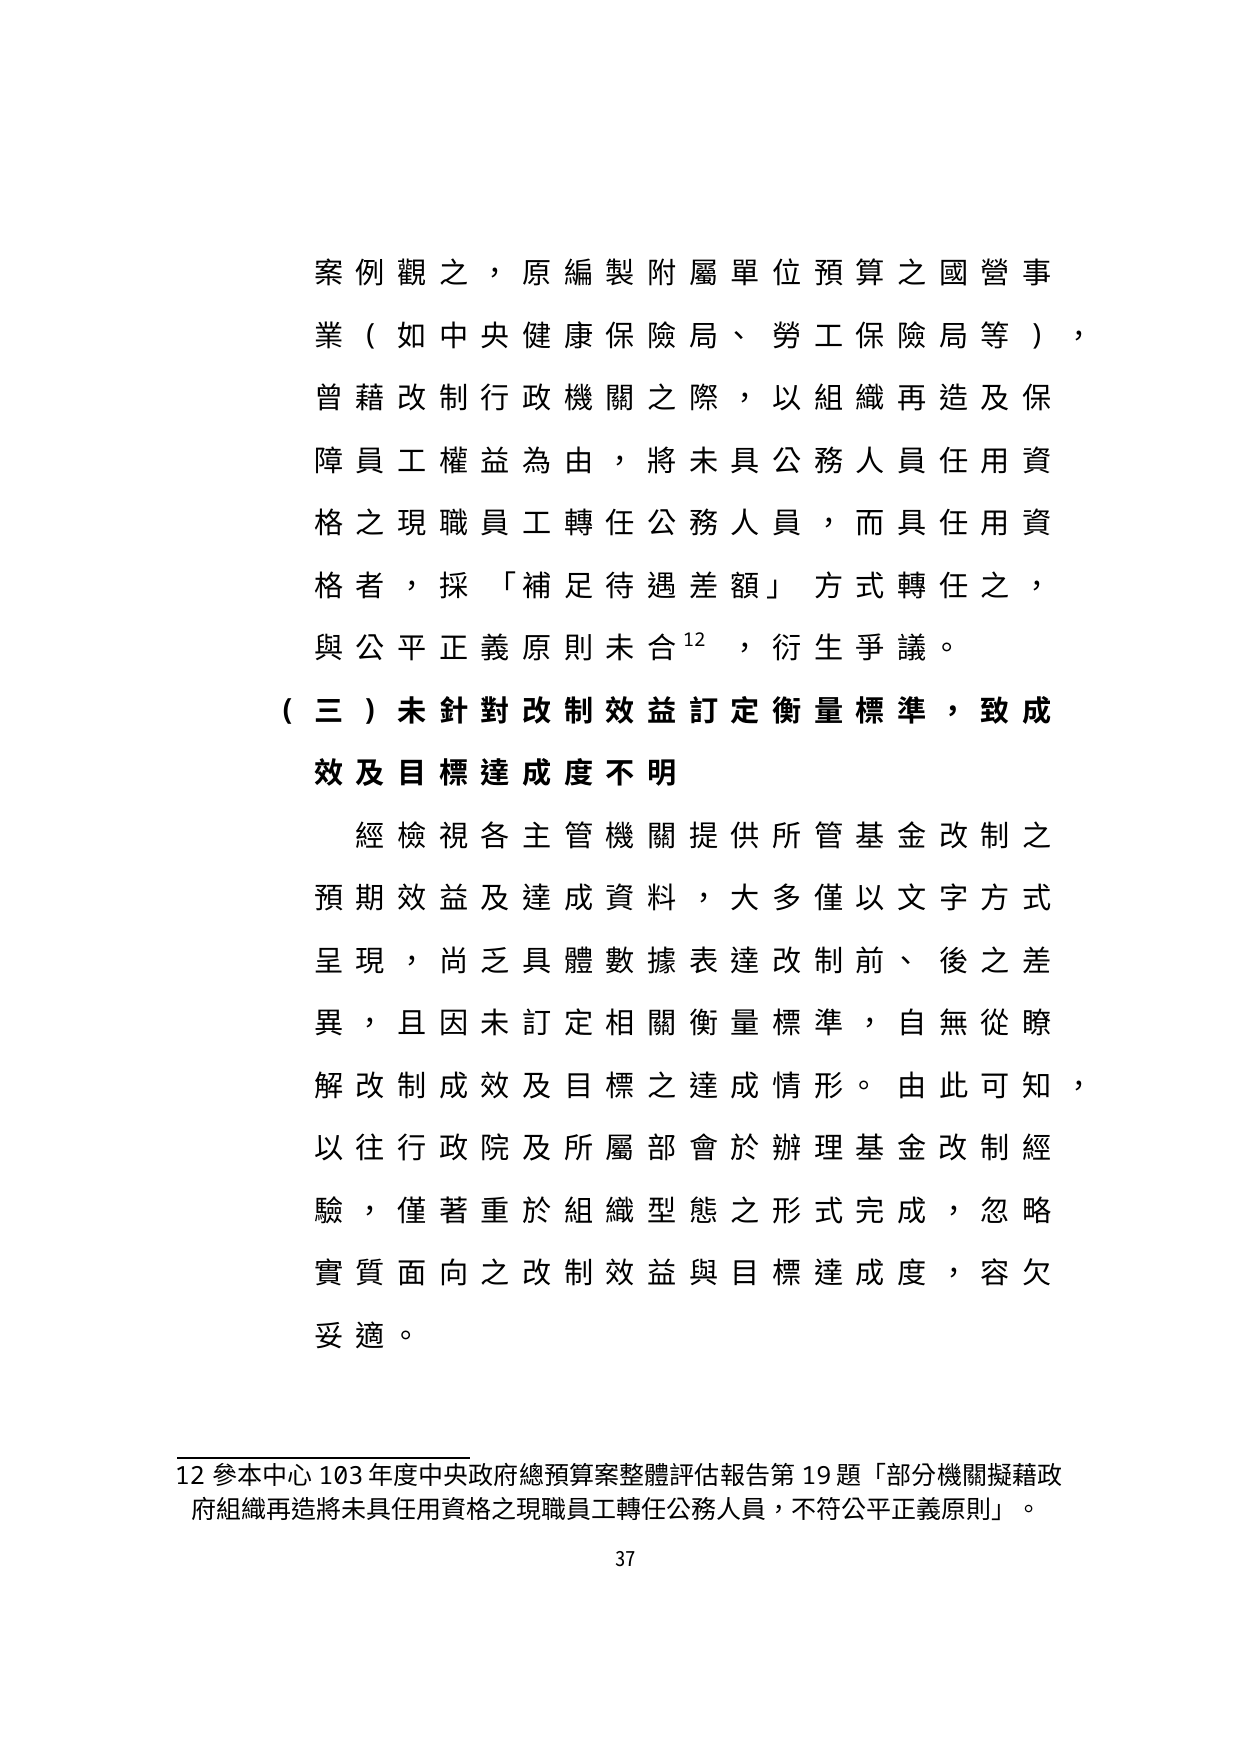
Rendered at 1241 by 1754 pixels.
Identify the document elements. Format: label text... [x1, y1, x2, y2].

text 按組織型態改制時，為利業務無縫接軌及執行順暢起見，原組織任職人員之隨同移撥，在所難免，惟由前開附表3-2改制案例觀之，原編製附屬單位預算之國營事業(如中央健康保險局、勞工保險局等)，曾藉改制行政機關之際，以組織再造及保障員工權益為由，將未具公務人員任用資格之現職員工轉任公務人員，而具任用資格者，採「補足待遇差額」方式轉任之，與公平正義原則未合，衍生爭議。 [271, 229, 1058, 667]
text 參本中心103年度中央政府總預算案整體評估報告第19題「部分機關擬藉政府組織再造將未具任用資格之現職員工轉任公務人員，不符公平正義原則」。 [174, 1458, 1063, 1525]
text (三)未針對改制效益訂定衡量標準，致成效及目標達成度不明 [242, 667, 1058, 792]
text 經檢視各主管機關提供所管基金改制之預期效益及達成資料，大多僅以文字方式呈現，尚乏具體數據表達改制前、後之差異，且因未訂定相關衡量標準，自無從瞭解改制成效及目標之達成情形。由此可知，以往行政院及所屬部會於辦理基金改制經驗，僅著重於組織型態之形式完成，忽略實質面向之改制效益與目標達成度，容欠妥適。 [271, 792, 1058, 1354]
